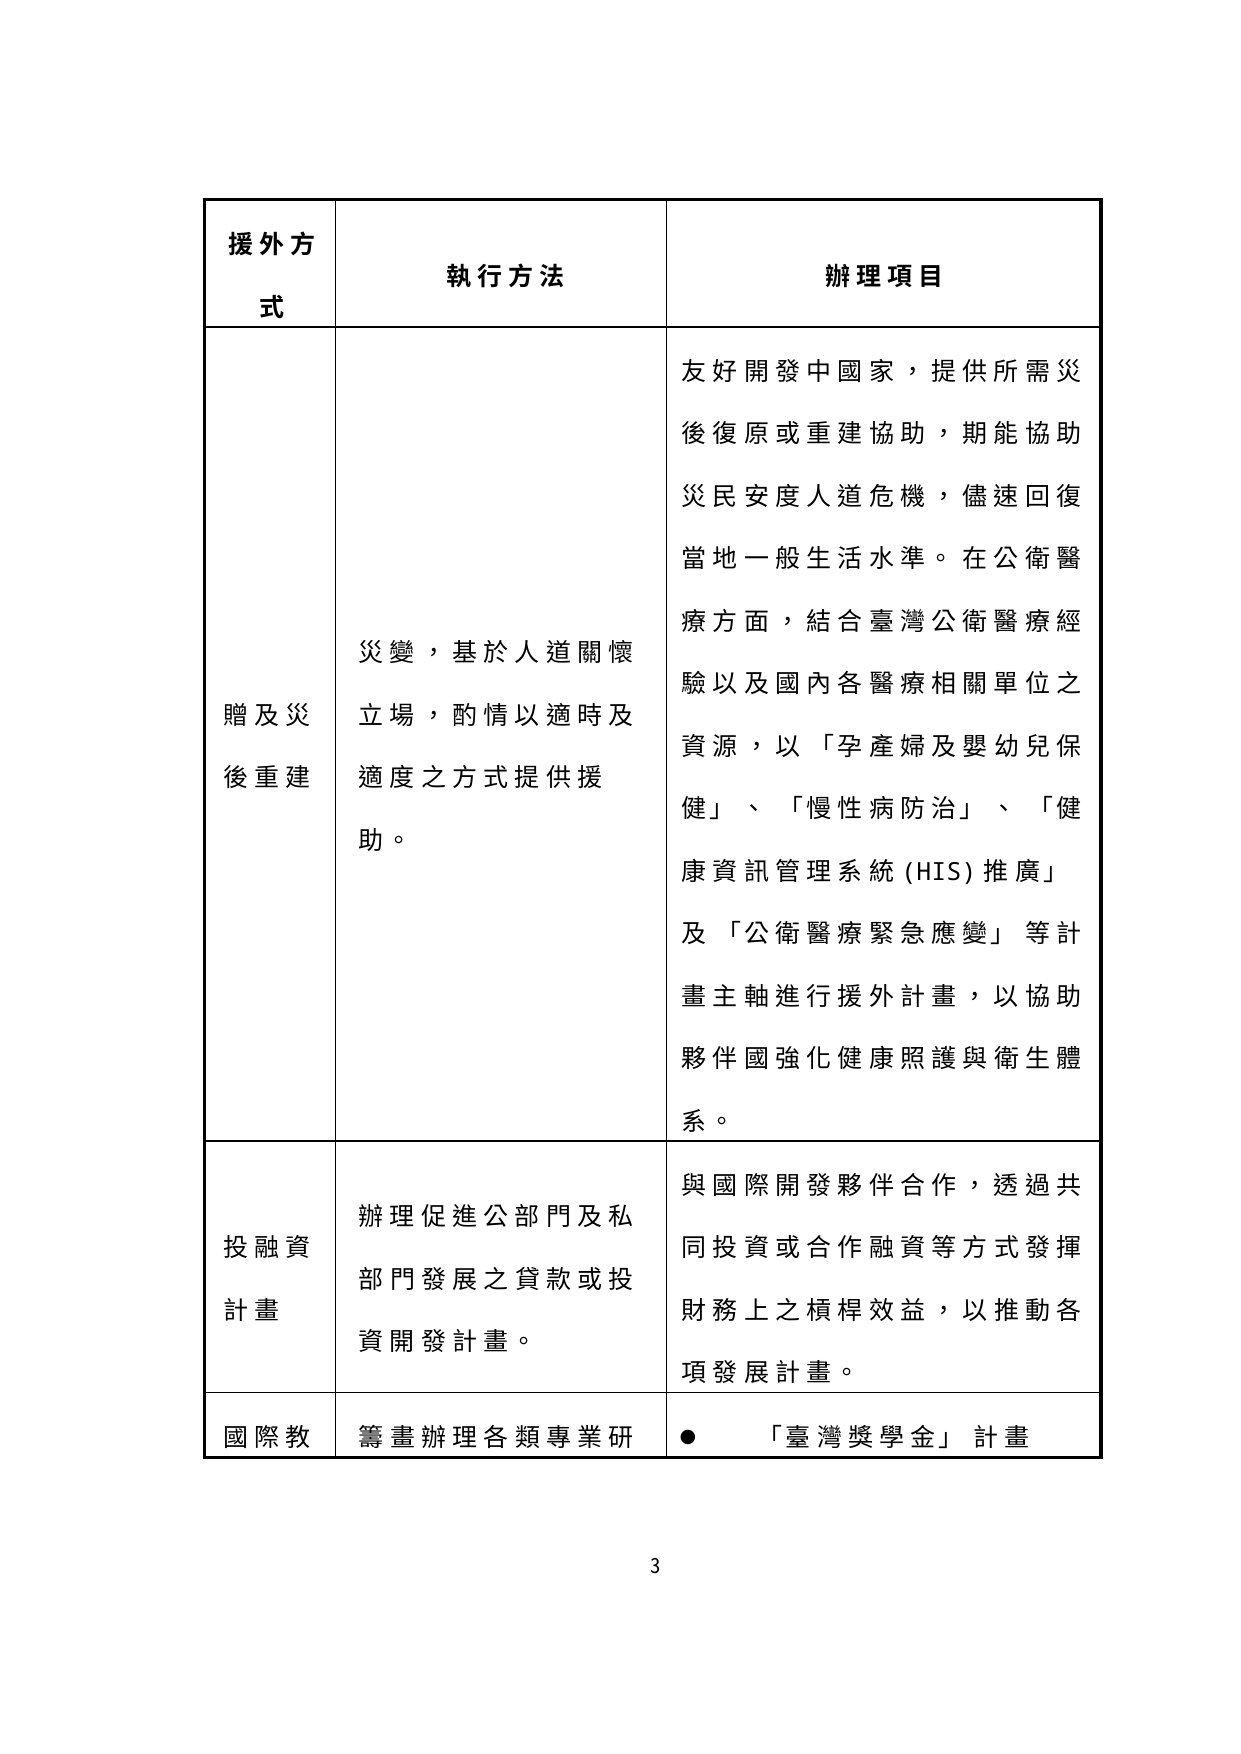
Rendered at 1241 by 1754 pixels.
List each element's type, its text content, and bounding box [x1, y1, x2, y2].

table_cell 災變，基於人道關懷立場，酌情以適時及適度之方式提供援助。 [336, 328, 666, 1140]
table_cell 籌畫辦理各類專業研 [336, 1393, 666, 1456]
table_cell 「臺灣獎學金」計畫 「臺灣獎助金」計畫 [667, 1393, 1099, 1456]
table_header 援外方式 [206, 201, 335, 326]
table_cell 贈及災後重建 [206, 328, 335, 1140]
table_header 辦理項目 [667, 201, 1099, 326]
table_cell 辦理促進公部門及私部門發展之貸款或投資開發計畫。 [336, 1142, 666, 1392]
table_cell 國際教 [206, 1393, 335, 1456]
table_header 執行方法 [336, 201, 666, 326]
table_cell 與國際開發夥伴合作，透過共同投資或合作融資等方式發揮財務上之槓桿效益，以推動各項發展計畫。 [667, 1142, 1099, 1392]
table_cell 投融資計畫 [206, 1142, 335, 1392]
table_cell 友好開發中國家，提供所需災後復原或重建協助，期能協助災民安度人道危機，儘速回復當地一般生活水準。在公衛醫療方面，結合臺灣公衛醫療經驗以及國內各醫療相關單位之資源，以「孕產婦及嬰幼兒保健」、「慢性病防治」、「健康資訊管理系統(HIS)推廣」及「公衛醫療緊急應變」等計畫主軸進行援外計畫，以協助夥伴國強化健康照護與衛生體系。 [667, 328, 1099, 1140]
